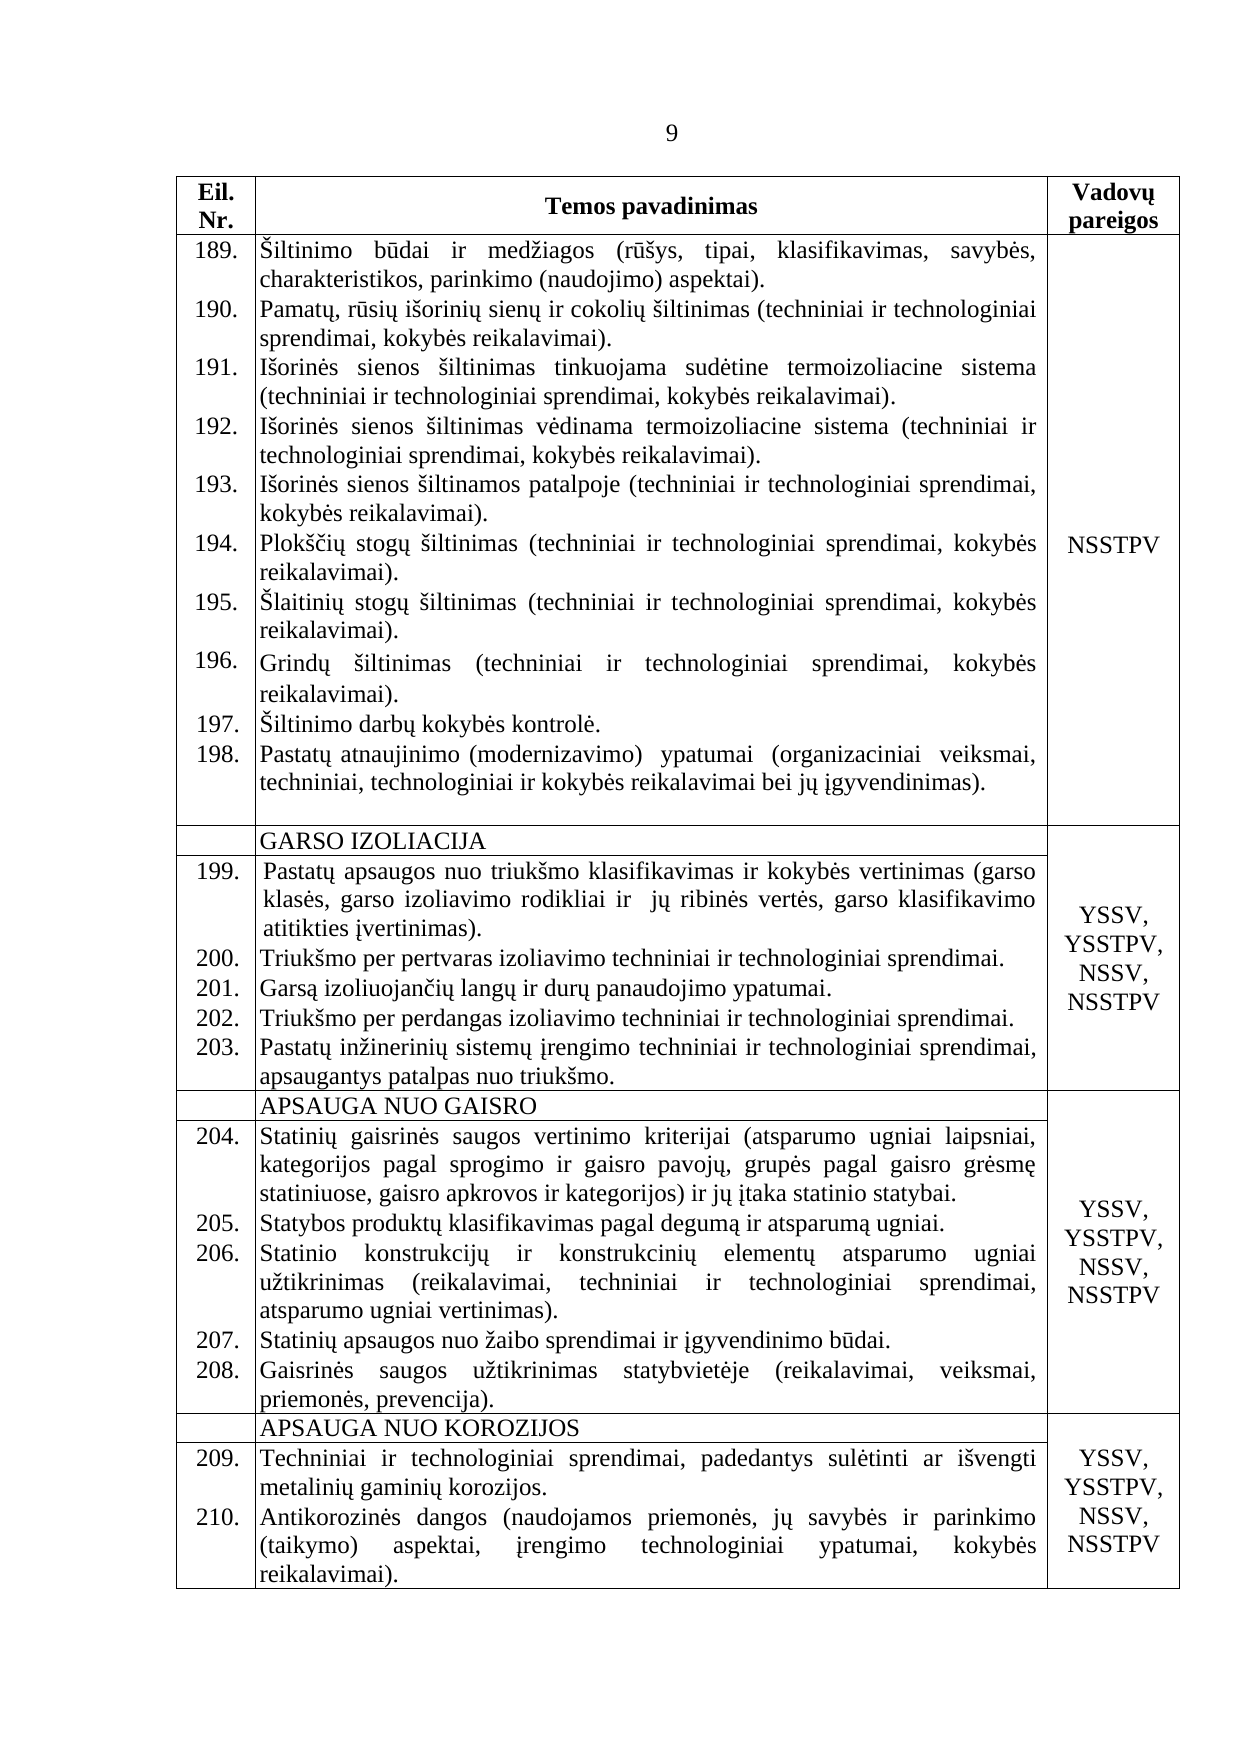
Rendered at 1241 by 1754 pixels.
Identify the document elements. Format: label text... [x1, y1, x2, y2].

table_cell 197. [177, 708, 255, 738]
table_cell YSSV, YSSTPV, NSSV, NSSTPV [1048, 1414, 1179, 1588]
table_cell APSAUGA NUO GAISRO [256, 1091, 1047, 1120]
table_cell 206. [177, 1237, 255, 1324]
table_cell Statinių gaisrinės saugos vertinimo kriterijai (atsparumo ugniai laipsniai, kategorijos pagal sprogimo ir gaisro pavojų, grupės pagal gaisro grėsmę statiniuose, gaisro apkrovos ir kategorijos) ir jų įtaka statinio statybai. [256, 1121, 1047, 1207]
table_cell Grindų šiltinimas (techniniai ir technologiniai sprendimai, kokybės reikalavimai). [256, 644, 1047, 708]
table_cell 198. [177, 738, 255, 825]
table_cell 191. [177, 351, 255, 410]
table_cell Šlaitinių stogų šiltinimas (techniniai ir technologiniai sprendimai, kokybės reikalavimai). [256, 586, 1047, 644]
table_cell NSSTPV [1048, 235, 1179, 825]
table_cell Statinio konstrukcijų ir konstrukcinių elementų atsparumo ugniai užtikrinimas (reikalavimai, techniniai ir technologiniai sprendimai, atsparumo ugniai vertinimas). [256, 1237, 1047, 1324]
table_cell APSAUGA NUO KOROZIJOS [256, 1414, 1047, 1442]
table_cell 209. [177, 1443, 255, 1501]
table_cell [177, 1091, 255, 1120]
table_cell 193. [177, 469, 255, 527]
table_cell Šiltinimo darbų kokybės kontrolė. [256, 708, 1047, 738]
table_cell 202. [177, 1002, 255, 1031]
table_cell [177, 826, 255, 855]
table_cell 189. [177, 235, 255, 293]
table_cell Triukšmo per perdangas izoliavimo techniniai ir technologiniai sprendimai. [256, 1002, 1047, 1031]
table_cell Pastatų apsaugos nuo triukšmo klasifikavimas ir kokybės vertinimas (garso klasės, garso izoliavimo rodikliai ir jų ribinės vertės, garso klasifikavimo atitikties įvertinimas). [256, 856, 1047, 942]
table_cell 207. [177, 1324, 255, 1354]
table_cell Statinių apsaugos nuo žaibo sprendimai ir įgyvendinimo būdai. [256, 1324, 1047, 1354]
table_cell Išorinės sienos šiltinimas tinkuojama sudėtine termoizoliacine sistema (techniniai ir technologiniai sprendimai, kokybės reikalavimai). [256, 351, 1047, 410]
table_cell 204. [177, 1121, 255, 1207]
table_cell Pastatų atnaujinimo (modernizavimo) ypatumai (organizaciniai veiksmai, techniniai, technologiniai ir kokybės reikalavimai bei jų įgyvendinimas). [256, 738, 1047, 825]
table_cell 208. [177, 1354, 255, 1412]
table_cell 201. [177, 972, 255, 1002]
table_header Eil. Nr. [177, 177, 255, 234]
table_cell 194. [177, 527, 255, 586]
table_cell Šiltinimo būdai ir medžiagos (rūšys, tipai, klasifikavimas, savybės, charakteristikos, parinkimo (naudojimo) aspektai). [256, 235, 1047, 293]
table_cell Pamatų, rūsių išorinių sienų ir cokolių šiltinimas (techniniai ir technologiniai sprendimai, kokybės reikalavimai). [256, 293, 1047, 351]
table_header Temos pavadinimas [256, 177, 1047, 234]
table_cell Techniniai ir technologiniai sprendimai, padedantys sulėtinti ar išvengti metalinių gaminių korozijos. [256, 1443, 1047, 1501]
table_cell GARSO IZOLIACIJA [256, 826, 1047, 855]
table_cell Plokščių stogų šiltinimas (techniniai ir technologiniai sprendimai, kokybės reikalavimai). [256, 527, 1047, 586]
table_cell [177, 1414, 255, 1442]
table_cell Gaisrinės saugos užtikrinimas statybvietėje (reikalavimai, veiksmai, priemonės, prevencija). [256, 1354, 1047, 1412]
table_cell 192. [177, 410, 255, 468]
table_cell 196. [177, 644, 255, 708]
table_cell 199. [177, 856, 255, 942]
table_cell Garsą izoliuojančių langų ir durų panaudojimo ypatumai. [256, 972, 1047, 1002]
table_cell 203. [177, 1031, 255, 1090]
table_cell 205. [177, 1207, 255, 1237]
table_cell 200. [177, 942, 255, 972]
table_cell Statybos produktų klasifikavimas pagal degumą ir atsparumą ugniai. [256, 1207, 1047, 1237]
table_cell 195. [177, 586, 255, 644]
table_cell YSSV, YSSTPV, NSSV, NSSTPV [1048, 826, 1179, 1090]
table_cell Išorinės sienos šiltinamos patalpoje (techniniai ir technologiniai sprendimai, kokybės reikalavimai). [256, 469, 1047, 527]
table_header Vadovų pareigos [1048, 177, 1179, 234]
table_cell YSSV, YSSTPV, NSSV, NSSTPV [1048, 1091, 1179, 1412]
table_cell Triukšmo per pertvaras izoliavimo techniniai ir technologiniai sprendimai. [256, 942, 1047, 972]
table_cell Išorinės sienos šiltinimas vėdinama termoizoliacine sistema (techniniai ir technologiniai sprendimai, kokybės reikalavimai). [256, 410, 1047, 468]
table_cell 190. [177, 293, 255, 351]
table_cell Pastatų inžinerinių sistemų įrengimo techniniai ir technologiniai sprendimai, apsaugantys patalpas nuo triukšmo. [256, 1031, 1047, 1090]
table_cell 210. [177, 1501, 255, 1588]
table_cell Antikorozinės dangos (naudojamos priemonės, jų savybės ir parinkimo (taikymo) aspektai, įrengimo technologiniai ypatumai, kokybės reikalavimai). [256, 1501, 1047, 1588]
